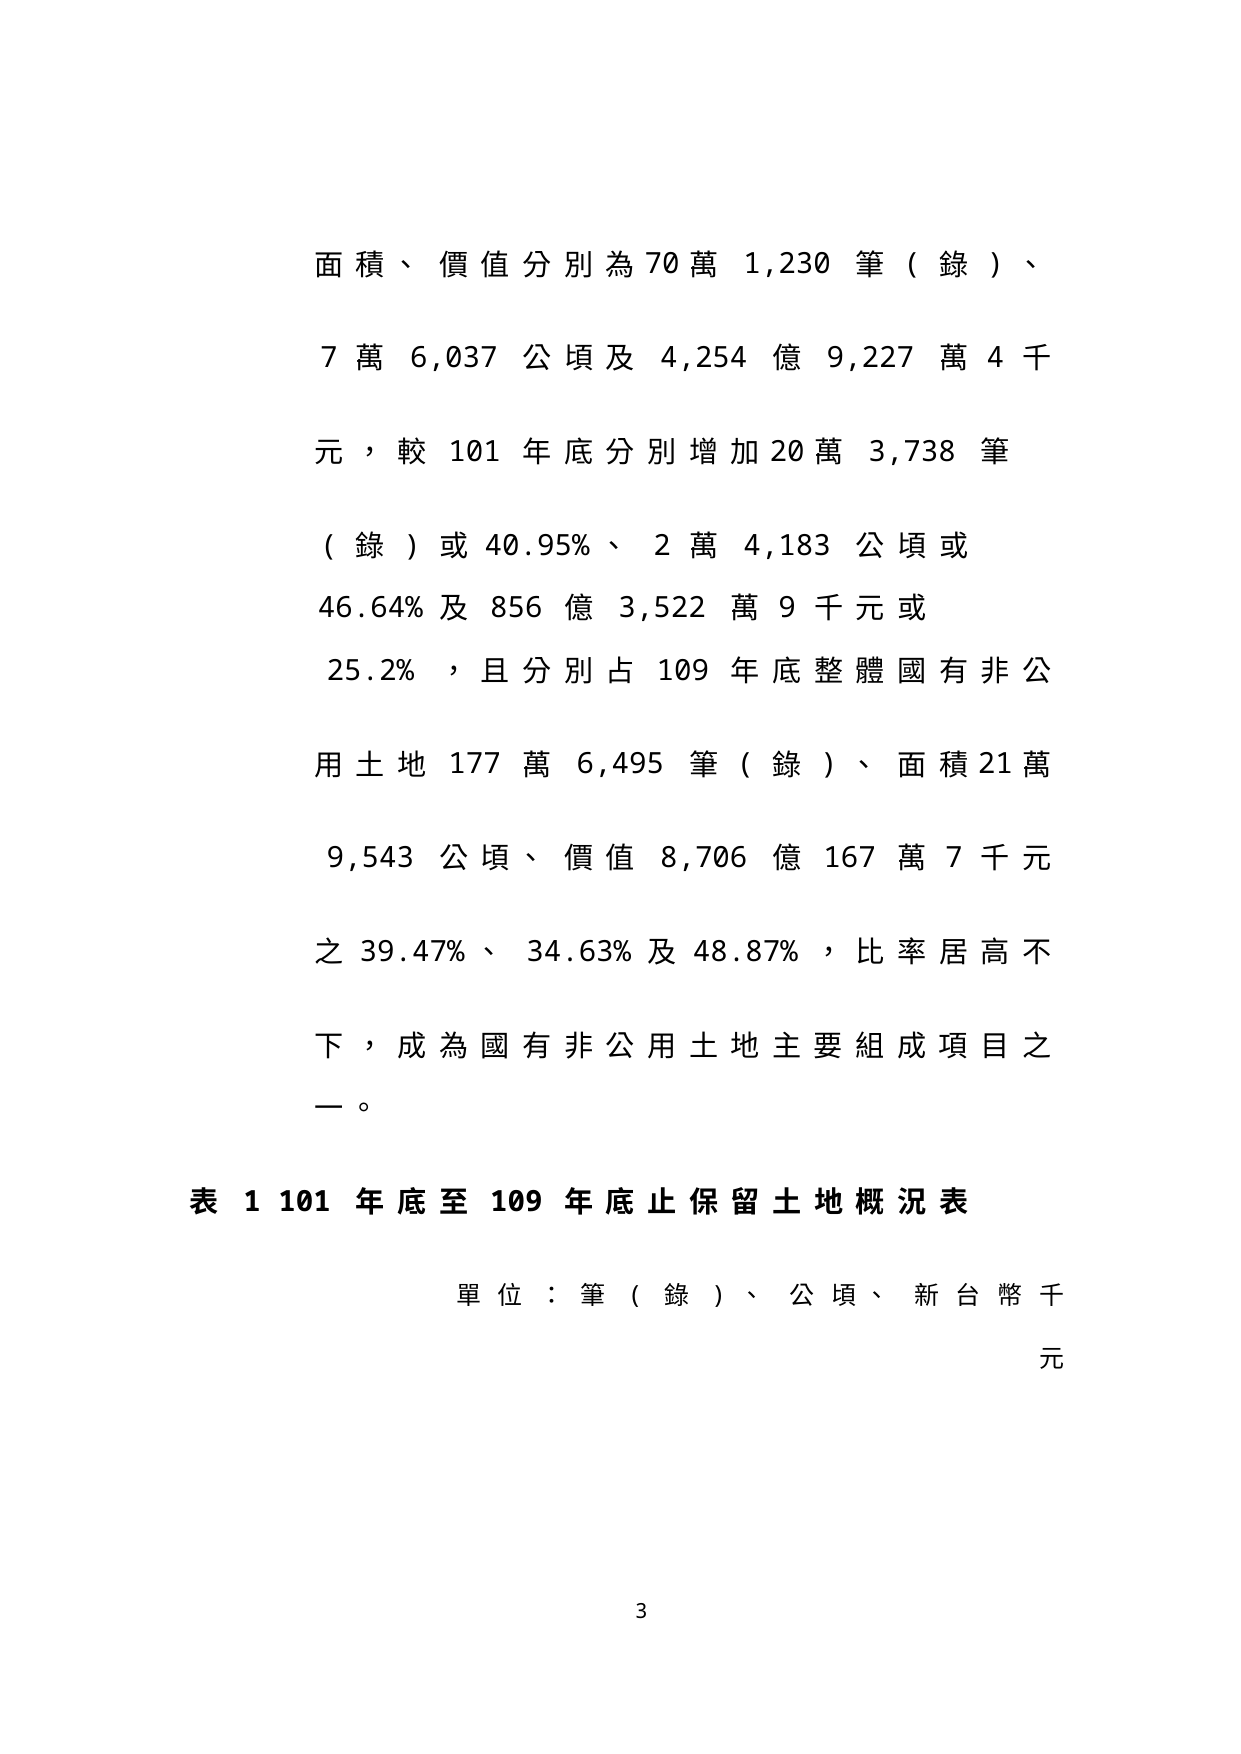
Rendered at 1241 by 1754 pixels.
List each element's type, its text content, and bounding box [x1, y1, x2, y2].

text 面積、價值分別為70萬1,230筆(錄)、7萬6,037公頃及4,254億9,227萬4千元，較101年底分別增加20萬3,738筆(錄)或40.95%、2萬4,183公頃或46.64%及856億3,522萬9千元或25.2%，且分別占109年底整體國有非公用土地177萬6,495筆(錄)、面積21萬9,543公頃、價值8,706億167萬7千元之39.47%、34.63%及48.87%，比率居高不下，成為國有非公用土地主要組成項目之一。 [271, 189, 1058, 1127]
text 單位：筆(錄)、公頃、新台幣千元 [271, 1252, 1072, 1377]
text 表1 101年底至109年底止保留土地概況表 [183, 1127, 1058, 1252]
